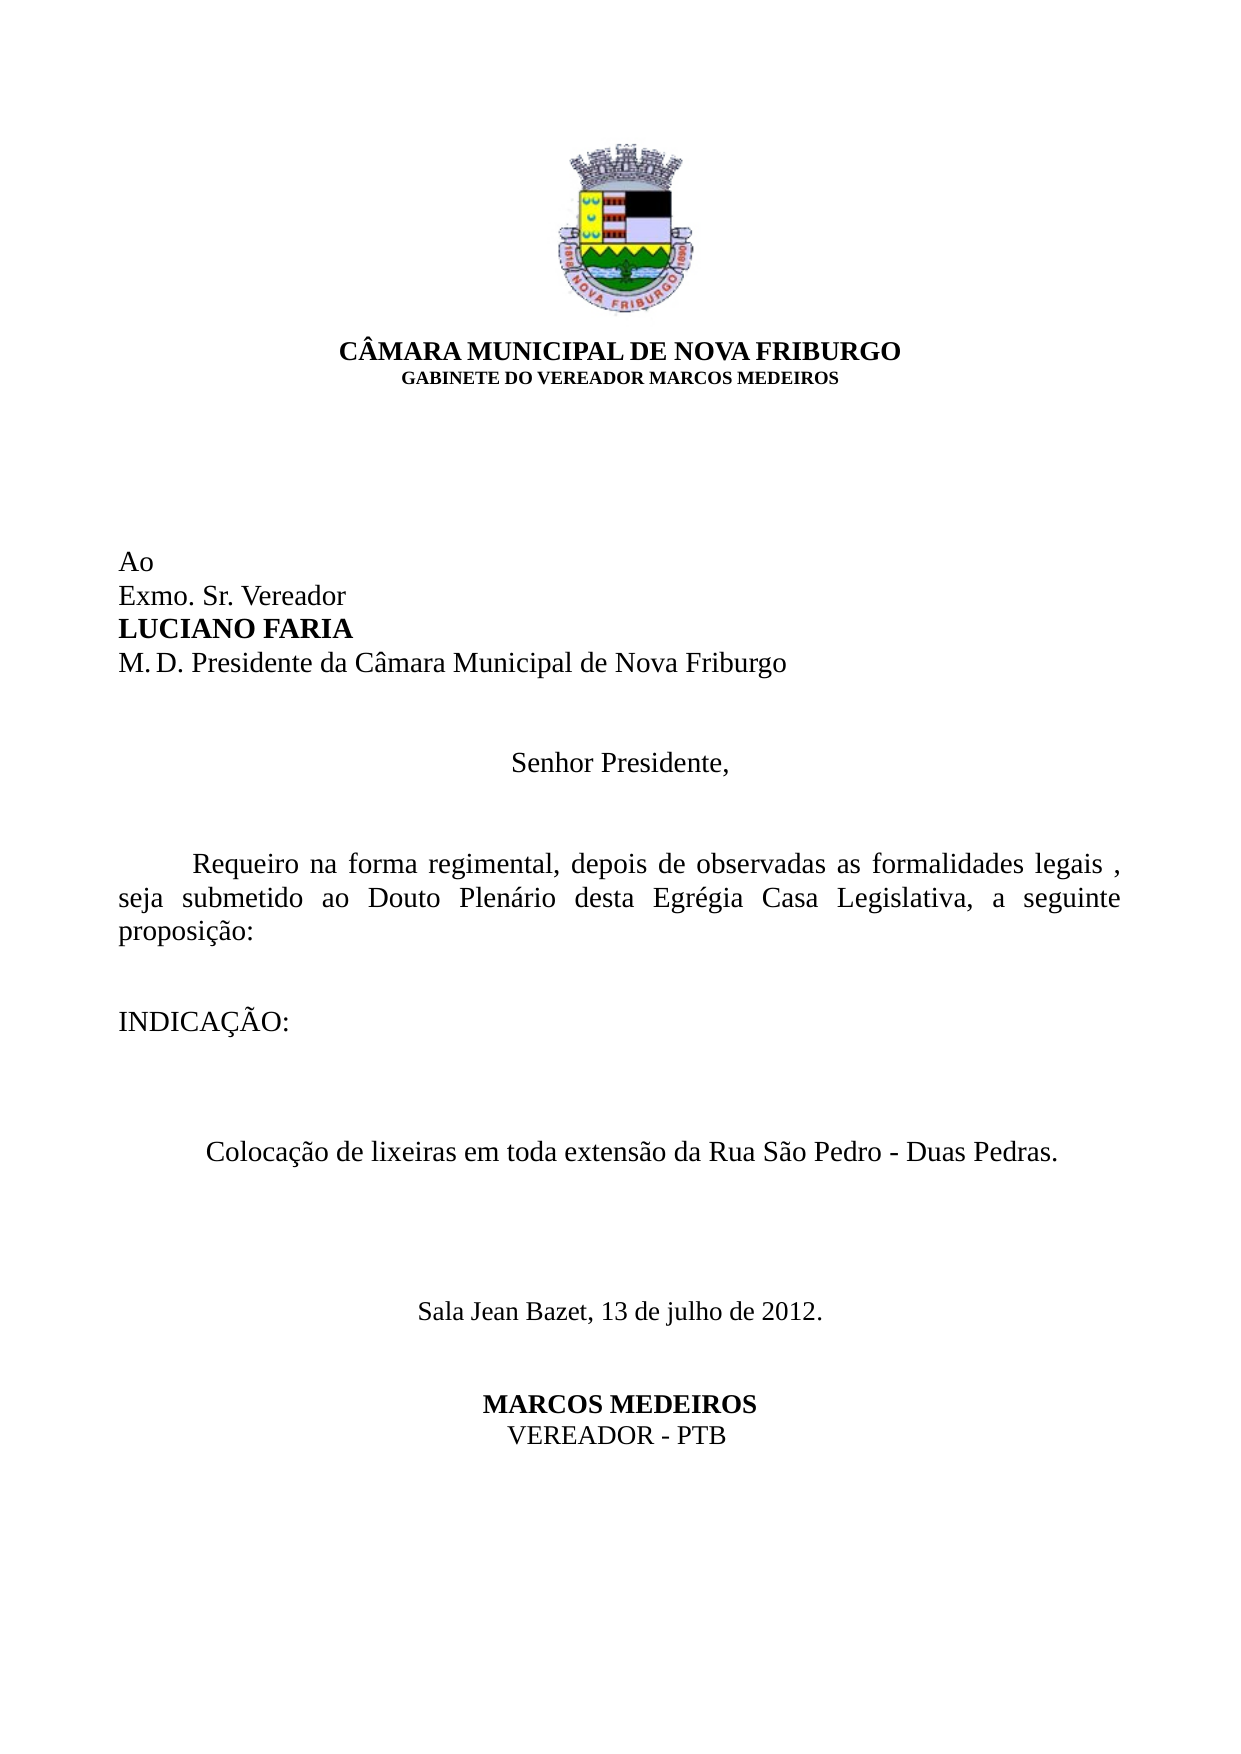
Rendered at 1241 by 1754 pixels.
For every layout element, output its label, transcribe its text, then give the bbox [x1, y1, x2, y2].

text CÂMARA MUNICIPAL DE NOVA FRIBURGO [118, 335, 1122, 367]
text LUCIANO FARIA [118, 611, 1122, 645]
text INDICAÇÃO: [118, 1004, 1122, 1038]
text MARCOS MEDEIROS [118, 1388, 1122, 1419]
text Sala Jean Bazet, 13 de julho de 2012. [118, 1295, 1122, 1326]
text GABINETE DO VEREADOR MARCOS MEDEIROS [118, 367, 1122, 388]
text Senhor Presidente, [118, 746, 1122, 779]
text Exmo. Sr. Vereador [118, 578, 1122, 611]
text Ao [118, 544, 1122, 578]
text VEREADOR - PTB [118, 1419, 1122, 1451]
text Colocação de lixeiras em toda extensão da Rua São Pedro - Duas Pedras. [118, 1134, 1122, 1167]
picture [537, 127, 703, 327]
list D. Presidente da Câmara Municipal de Nova Friburgo [118, 645, 1122, 678]
text Requeiro na forma regimental, depois de observadas as formalidades legais , seja submetido ao Douto Plenário desta Egrégia Casa Legislativa, a seguinte proposição: [118, 846, 1122, 947]
